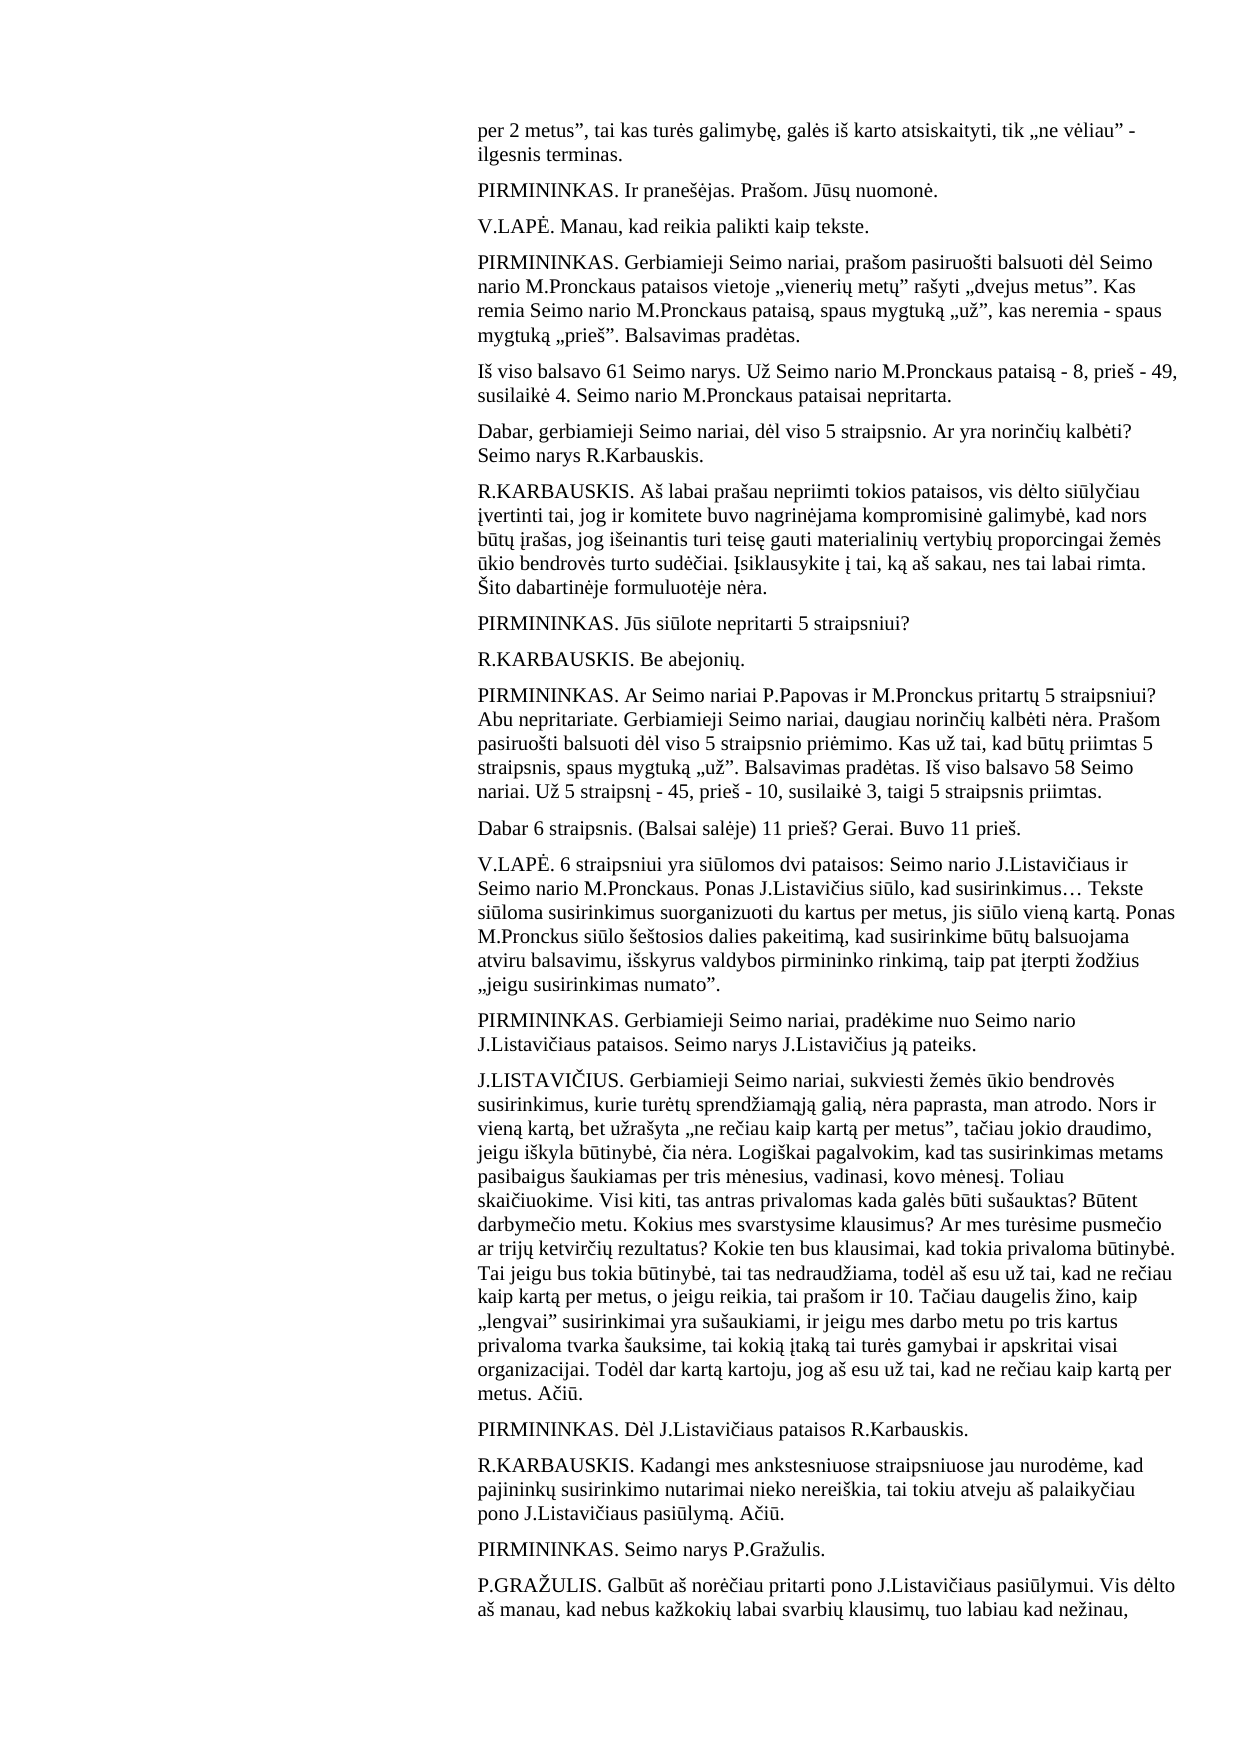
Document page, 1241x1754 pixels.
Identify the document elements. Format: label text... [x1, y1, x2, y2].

text PIRMININKAS. Gerbiamieji Seimo nariai, pradėkime nuo Seimo nario J.Listavičiaus pataisos. Seimo narys J.Listavičius ją pateiks. [477, 1008, 1181, 1056]
text V.LAPĖ. Manau, kad reikia palikti kaip tekste. [477, 214, 1181, 238]
text PIRMININKAS. Ar Seimo nariai P.Papovas ir M.Pronckus pritartų 5 straipsniui? Abu nepritariate. Gerbiamieji Seimo nariai, daugiau norinčių kalbėti nėra. Prašom pasiruošti balsuoti dėl viso 5 straipsnio priėmimo. Kas už tai, kad būtų priimtas 5 straipsnis, spaus mygtuką „už”. Balsavimas pradėtas. Iš viso balsavo 58 Seimo nariai. Už 5 straipsnį - 45, prieš - 10, susilaikė 3, taigi 5 straipsnis priimtas. [477, 683, 1181, 803]
text R.KARBAUSKIS. Kadangi mes ankstesniuose straipsniuose jau nurodėme, kad pajininkų susirinkimo nutarimai nieko nereiškia, tai tokiu atveju aš palaikyčiau pono J.Listavičiaus pasiūlymą. Ačiū. [477, 1453, 1181, 1525]
text J.LISTAVIČIUS. Gerbiamieji Seimo nariai, sukviesti žemės ūkio bendrovės susirinkimus, kurie turėtų sprendžiamąją galią, nėra paprasta, man atrodo. Nors ir vieną kartą, bet užrašyta „ne rečiau kaip kartą per metus”, tačiau jokio draudimo, jeigu iškyla būtinybė, čia nėra. Logiškai pagalvokim, kad tas susirinkimas metams pasibaigus šaukiamas per tris mėnesius, vadinasi, kovo mėnesį. Toliau skaičiuokime. Visi kiti, tas antras privalomas kada galės būti sušauktas? Būtent darbymečio metu. Kokius mes svarstysime klausimus? Ar mes turėsime pusmečio ar trijų ketvirčių rezultatus? Kokie ten bus klausimai, kad tokia privaloma būtinybė. Tai jeigu bus tokia būtinybė, tai tas nedraudžiama, todėl aš esu už tai, kad ne rečiau kaip kartą per metus, o jeigu reikia, tai prašom ir 10. Tačiau daugelis žino, kaip „lengvai” susirinkimai yra sušaukiami, ir jeigu mes darbo metu po tris kartus privaloma tvarka šauksime, tai kokią įtaką tai turės gamybai ir apskritai visai organizacijai. Todėl dar kartą kartoju, jog aš esu už tai, kad ne rečiau kaip kartą per metus. Ačiū. [477, 1068, 1181, 1405]
text Iš viso balsavo 61 Seimo narys. Už Seimo nario M.Pronckaus pataisą - 8, prieš - 49, susilaikė 4. Seimo nario M.Pronckaus pataisai nepritarta. [477, 358, 1181, 407]
text R.KARBAUSKIS. Aš labai prašau nepriimti tokios pataisos, vis dėlto siūlyčiau įvertinti tai, jog ir komitete buvo nagrinėjama kompromisinė galimybė, kad nors būtų įrašas, jog išeinantis turi teisę gauti materialinių vertybių proporcingai žemės ūkio bendrovės turto sudėčiai. Įsiklausykite į tai, ką aš sakau, nes tai labai rimta. Šito dabartinėje formuluotėje nėra. [477, 479, 1181, 599]
text Dabar 6 straipsnis. (Balsai salėje) 11 prieš? Gerai. Buvo 11 prieš. [477, 815, 1181, 839]
text R.KARBAUSKIS. Be abejonių. [477, 647, 1181, 671]
text Dabar, gerbiamieji Seimo nariai, dėl viso 5 straipsnio. Ar yra norinčių kalbėti? Seimo narys R.Karbauskis. [477, 419, 1181, 467]
text PIRMININKAS. Dėl J.Listavičiaus pataisos R.Karbauskis. [477, 1417, 1181, 1441]
text V.LAPĖ. 6 straipsniui yra siūlomos dvi pataisos: Seimo nario J.Listavičiaus ir Seimo nario M.Pronckaus. Ponas J.Listavičius siūlo, kad susirinkimus… Tekste siūloma susirinkimus suorganizuoti du kartus per metus, jis siūlo vieną kartą. Ponas M.Pronckus siūlo šeštosios dalies pakeitimą, kad susirinkime būtų balsuojama atviru balsavimu, išskyrus valdybos pirmininko rinkimą, taip pat įterpti žodžius „jeigu susirinkimas numato”. [477, 851, 1181, 996]
text per 2 metus”, tai kas turės galimybę, galės iš karto atsiskaityti, tik „ne vėliau” - ilgesnis terminas. [477, 118, 1181, 166]
text PIRMININKAS. Seimo narys P.Gražulis. [477, 1537, 1181, 1561]
text PIRMININKAS. Jūs siūlote nepritarti 5 straipsniui? [477, 611, 1181, 635]
text PIRMININKAS. Gerbiamieji Seimo nariai, prašom pasiruošti balsuoti dėl Seimo nario M.Pronckaus pataisos vietoje „vienerių metų” rašyti „dvejus metus”. Kas remia Seimo nario M.Pronckaus pataisą, spaus mygtuką „už”, kas neremia - spaus mygtuką „prieš”. Balsavimas pradėtas. [477, 250, 1181, 347]
text P.GRAŽULIS. Galbūt aš norėčiau pritarti pono J.Listavičiaus pasiūlymui. Vis dėlto aš manau, kad nebus kažkokių labai svarbių klausimų, tuo labiau kad nežinau, [477, 1573, 1181, 1621]
text PIRMININKAS. Ir pranešėjas. Prašom. Jūsų nuomonė. [477, 178, 1181, 202]
